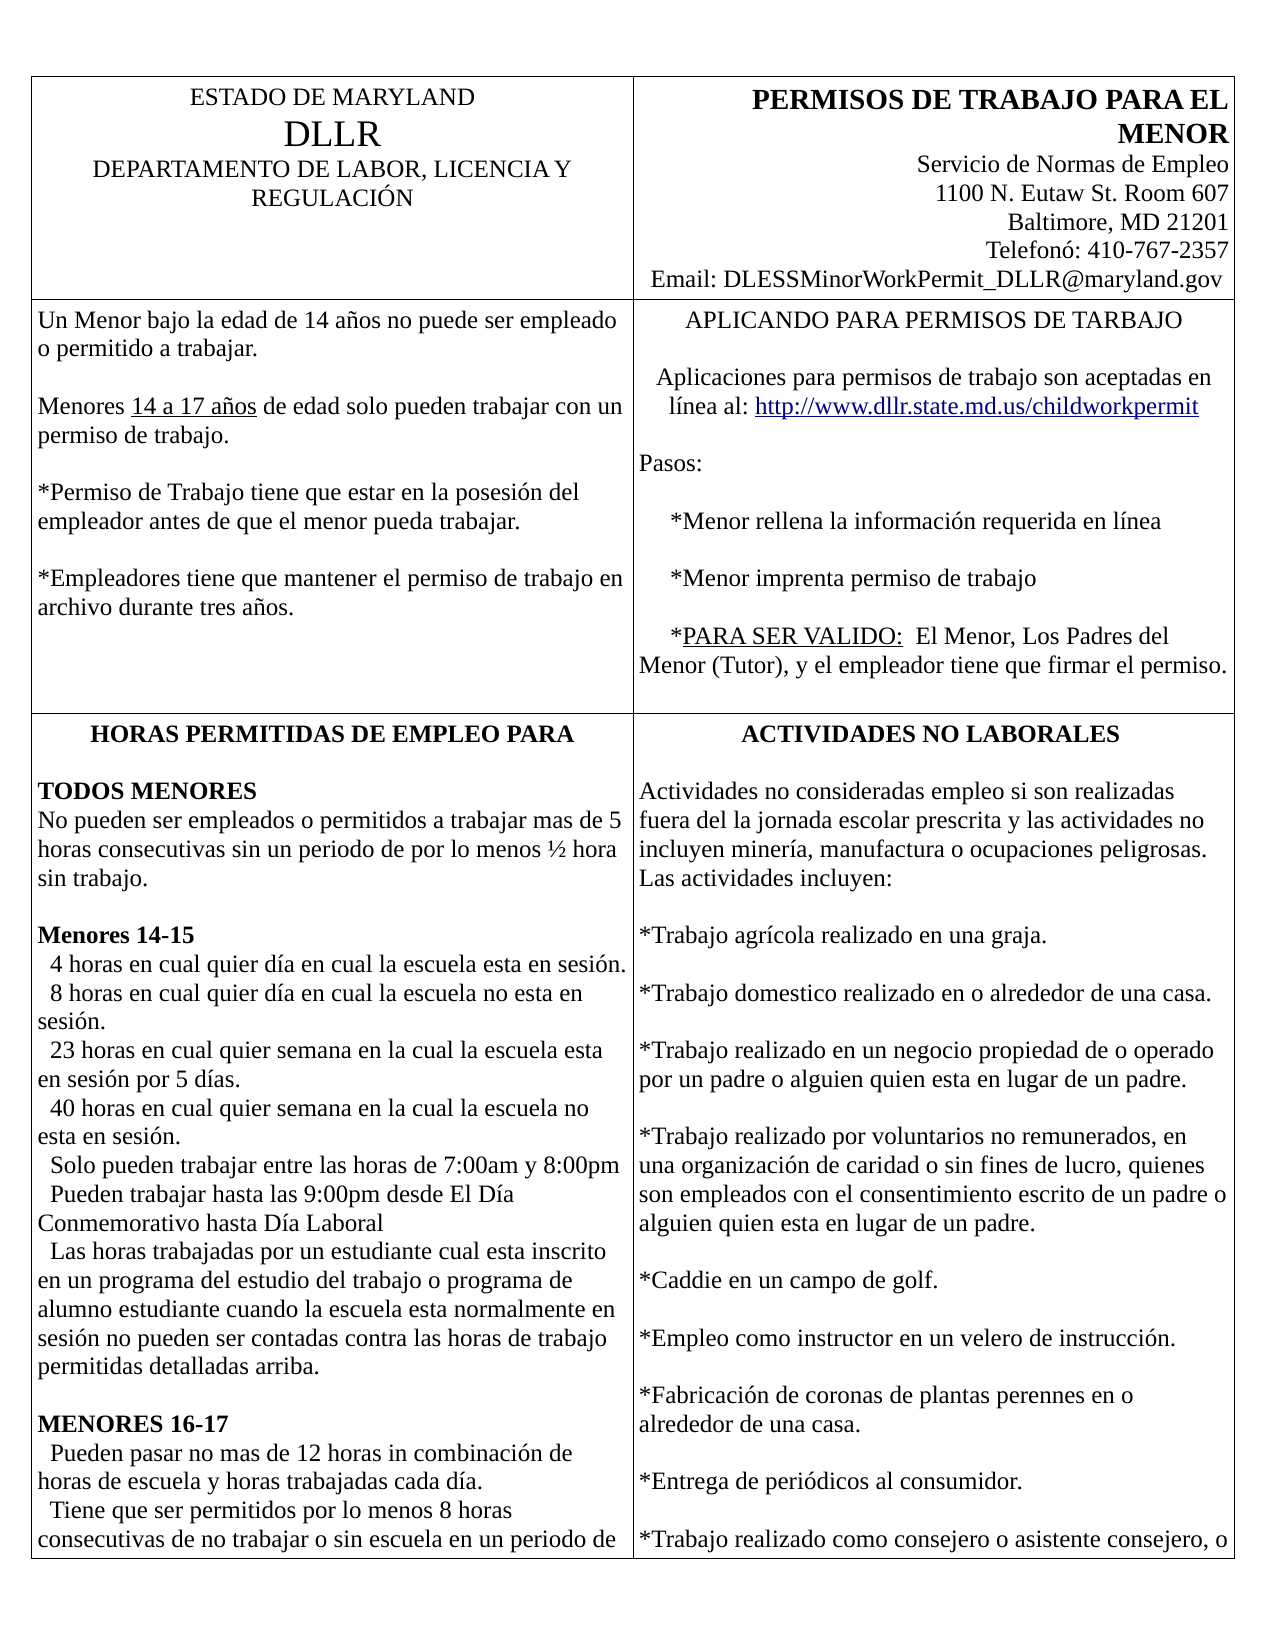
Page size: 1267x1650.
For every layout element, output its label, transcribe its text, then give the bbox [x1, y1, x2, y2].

table_cell HORAS PERMITIDAS DE EMPLEO PARA TODOS MENORES No pueden ser empleados o permitidos a trabajar mas de 5 horas consecutivas sin un periodo de por lo menos ½ hora sin trabajo. Menores 14-15 4 horas en cual quier día en cual la escuela esta en sesión. 8 horas en cual quier día en cual la escuela no esta en sesión. 23 horas en cual quier semana en la cual la escuela esta en sesión por 5 días. 40 horas en cual quier semana en la cual la escuela no esta en sesión. Solo pueden trabajar entre las horas de 7:00am y 8:00pm Pueden trabajar hasta las 9:00pm desde El Día Conmemorativo hasta Día Laboral Las horas trabajadas por un estudiante cual esta inscrito en un programa del estudio del trabajo o programa de alumno estudiante cuando la escuela esta normalmente en sesión no pueden ser contadas contra las horas de trabajo permitidas detalladas arriba. MENORES 16-17 Pueden pasar no mas de 12 horas in combinación de horas de escuela y horas trabajadas cada día. Tiene que ser permitidos por lo menos 8 horas consecutivas de no trabajar o sin escuela en un periodo de [32, 714, 633, 1558]
table_header ESTADO DE MARYLAND DLLR DEPARTAMENTO DE LABOR, LICENCIA Y REGULACIÓN [32, 77, 633, 299]
table_cell ACTIVIDADES NO LABORALES Actividades no consideradas empleo si son realizadas fuera del la jornada escolar prescrita y las actividades no incluyen minería, manufactura o ocupaciones peligrosas. Las actividades incluyen: *Trabajo agrícola realizado en una graja. *Trabajo domestico realizado en o alrededor de una casa. *Trabajo realizado en un negocio propiedad de o operado por un padre o alguien quien esta en lugar de un padre. *Trabajo realizado por voluntarios no remunerados, en una organización de caridad o sin fines de lucro, quienes son empleados con el consentimiento escrito de un padre o alguien quien esta en lugar de un padre. *Caddie en un campo de golf. *Empleo como instructor en un velero de instrucción. *Fabricación de coronas de plantas perennes en o alrededor de una casa. *Entrega de periódicos al consumidor. *Trabajo realizado como consejero o asistente consejero, o [634, 714, 1234, 1558]
table_header PERMISOS DE TRABAJO PARA EL MENOR Servicio de Normas de Empleo 1100 N. Eutaw St. Room 607 Baltimore, MD 21201 Telefonó: 410-767-2357 Email: DLESSMinorWorkPermit_DLLR@maryland.gov [634, 77, 1234, 299]
table_header APLICANDO PARA PERMISOS DE TARBAJO Aplicaciones para permisos de trabajo son aceptadas en línea al: http://www.dllr.state.md.us/childworkpermit Pasos: *Menor rellena la información requerida en línea *Menor imprenta permiso de trabajo *PARA SER VALIDO: El Menor, Los Padres del Menor (Tutor), y el empleador tiene que firmar el permiso. [634, 300, 1234, 713]
table_header Un Menor bajo la edad de 14 años no puede ser empleado o permitido a trabajar. Menores 14 a 17 años de edad solo pueden trabajar con un permiso de trabajo. *Permiso de Trabajo tiene que estar en la posesión del empleador antes de que el menor pueda trabajar. *Empleadores tiene que mantener el permiso de trabajo en archivo durante tres años. [32, 300, 633, 713]
